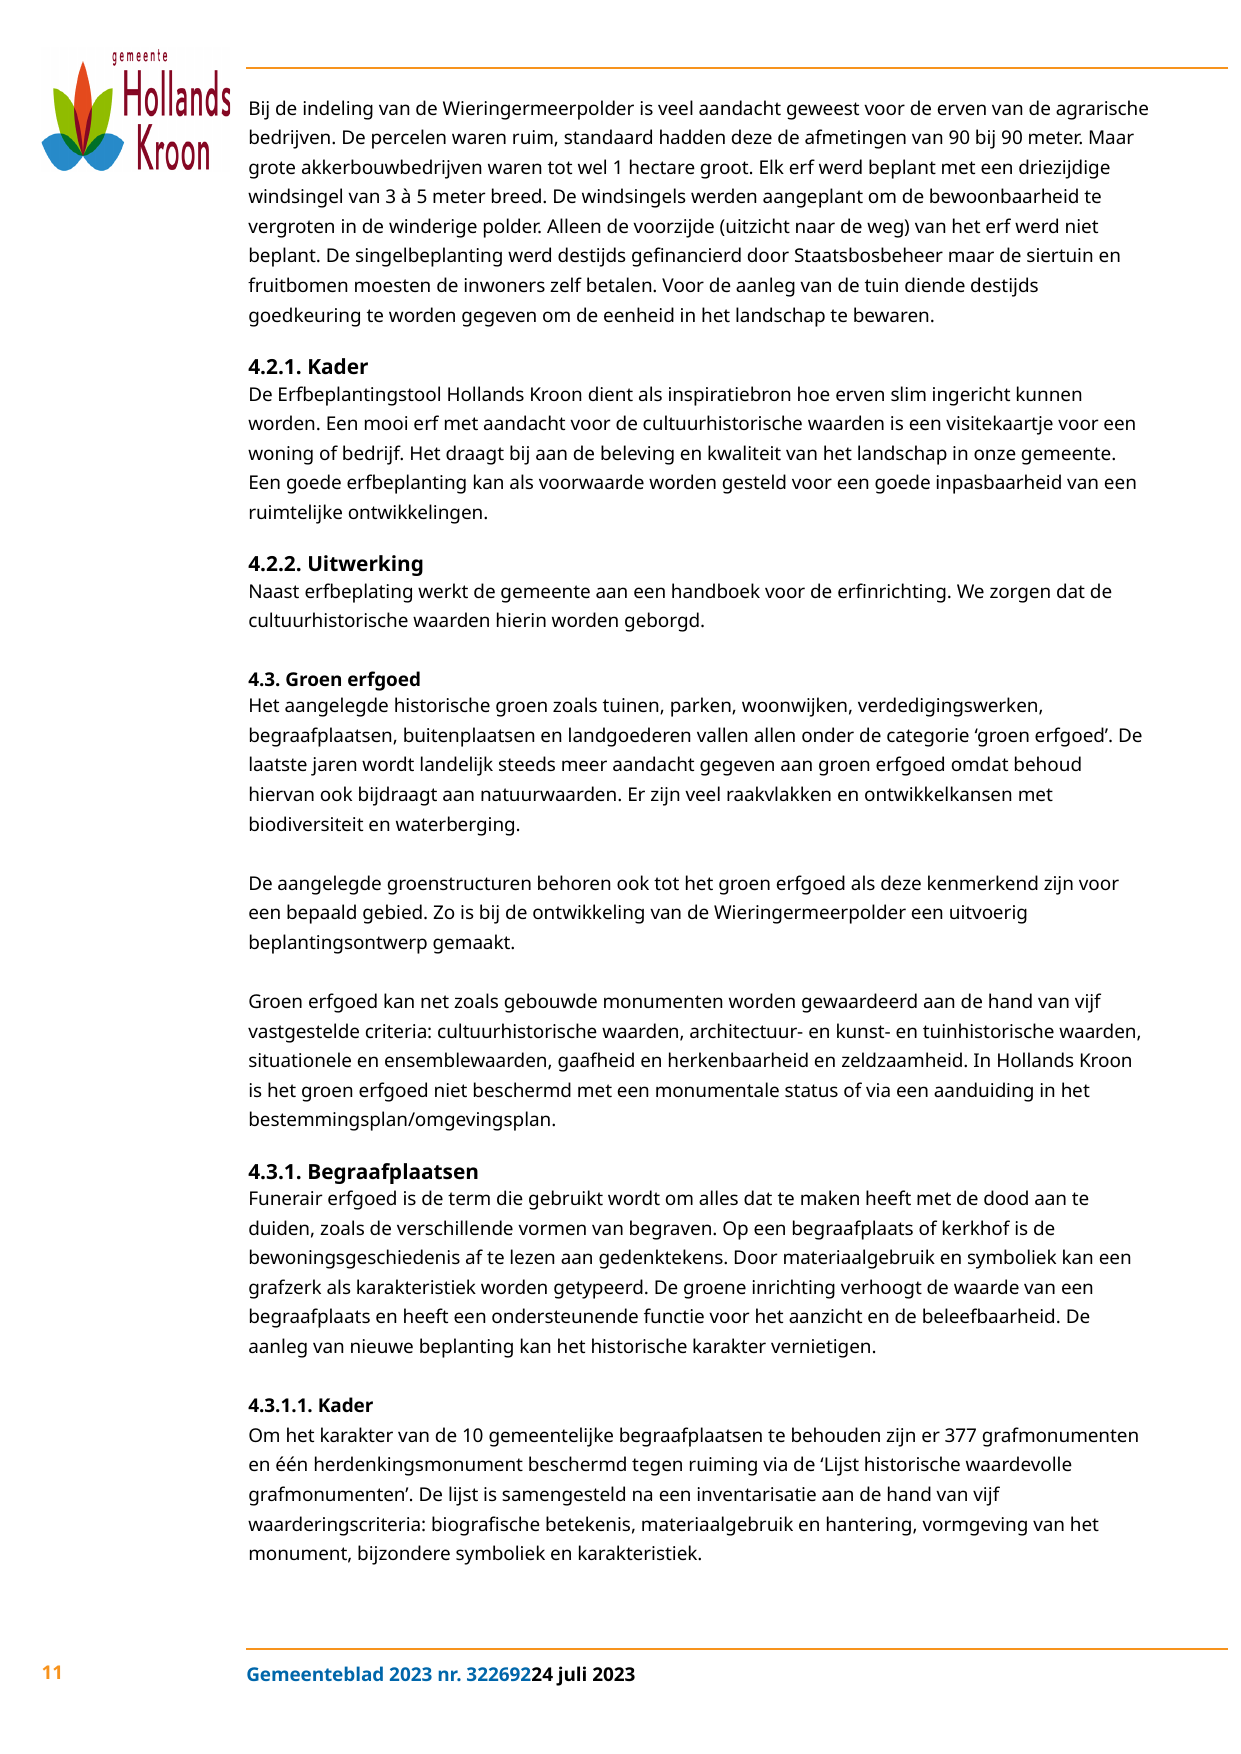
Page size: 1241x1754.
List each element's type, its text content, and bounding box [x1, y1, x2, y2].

text De Erfbeplantingstool Hollands Kroon dient als inspiratiebron hoe erven slim ingericht kunnen worden. Een mooi erf met aandacht voor de cultuurhistorische waarden is een visitekaartje voor een woning of bedrijf. Het draagt bij aan de beleving en kwaliteit van het landschap in onze gemeente. Een goede erfbeplanting kan als voorwaarde worden gesteld voor een goede inpasbaarheid van een ruimtelijke ontwikkelingen. [248, 381, 1152, 525]
text 4.3. Groen erfgoed [248, 667, 1152, 692]
text Het aangelegde historische groen zoals tuinen, parken, woonwijken, verdedigingswerken, begraafplaatsen, buitenplaatsen en landgoederen vallen allen onder de categorie ‘groen erfgoed’. De laatste jaren wordt landelijk steeds meer aandacht gegeven aan groen erfgoed omdat behoud hiervan ook bijdraagt aan natuurwaarden. Er zijn veel raakvlakken en ontwikkelkansen met biodiversiteit en waterberging. [248, 692, 1152, 836]
text De aangelegde groenstructuren behoren ook tot het groen erfgoed als deze kenmerkend zijn voor een bepaald gebied. Zo is bij de ontwikkeling van de Wieringermeerpolder een uitvoerig beplantingsontwerp gemaakt. [248, 870, 1152, 955]
text Bij de indeling van de Wieringermeerpolder is veel aandacht geweest voor de erven van de agrarische bedrijven. De percelen waren ruim, standaard hadden deze de afmetingen van 90 bij 90 meter. Maar grote akkerbouwbedrijven waren tot wel 1 hectare groot. Elk erf werd beplant met een driezijdige windsingel van 3 à 5 meter breed. De windsingels werden aangeplant om de bewoonbaarheid te vergroten in de winderige polder. Alleen de voorzijde (uitzicht naar de weg) van het erf werd niet beplant. De singelbeplanting werd destijds gefinancierd door Staatsbosbeheer maar de siertuin en fruitbomen moesten de inwoners zelf betalen. Voor de aanleg van de tuin diende destijds goedkeuring te worden gegeven om de eenheid in het landschap te bewaren. [248, 95, 1152, 328]
text 4.2.1. Kader [248, 352, 1152, 381]
text Om het karakter van de 10 gemeentelijke begraafplaatsen te behouden zijn er 377 grafmonumenten en één herdenkingsmonument beschermd tegen ruiming via de ‘Lijst historische waardevolle grafmonumenten’. De lijst is samengesteld na een inventarisatie aan de hand van vijf waarderingscriteria: biografische betekenis, materiaalgebruik en hantering, vormgeving van het monument, bijzondere symboliek en karakteristiek. [248, 1422, 1152, 1566]
picture [41, 47, 231, 172]
text Naast erfbeplating werkt de gemeente aan een handboek voor de erfinrichting. We zorgen dat de cultuurhistorische waarden hierin worden geborgd. [248, 578, 1152, 633]
text 4.3.1.1. Kader [248, 1392, 1152, 1418]
text 4.3.1. Begraafplaatsen [248, 1157, 1152, 1185]
text Funerair erfgoed is de term die gebruikt wordt om alles dat te maken heeft met de dood aan te duiden, zoals de verschillende vormen van begraven. Op een begraafplaats of kerkhof is de bewoningsgeschiedenis af te lezen aan gedenktekens. Door materiaalgebruik en symboliek kan een grafzerk als karakteristiek worden getypeerd. De groene inrichting verhoogt de waarde van een begraafplaats en heeft een ondersteunende functie voor het aanzicht en de beleefbaarheid. De aanleg van nieuwe beplanting kan het historische karakter vernietigen. [248, 1185, 1152, 1359]
text 4.2.2. Uitwerking [248, 549, 1152, 578]
text Groen erfgoed kan net zoals gebouwde monumenten worden gewaardeerd aan de hand van vijf vastgestelde criteria: cultuurhistorische waarden, architectuur- en kunst- en tuinhistorische waarden, situationele en ensemblewaarden, gaafheid en herkenbaarheid en zeldzaamheid. In Hollands Kroon is het groen erfgoed niet beschermd met een monumentale status of via een aanduiding in het bestemmingsplan/omgevingsplan. [248, 988, 1152, 1132]
